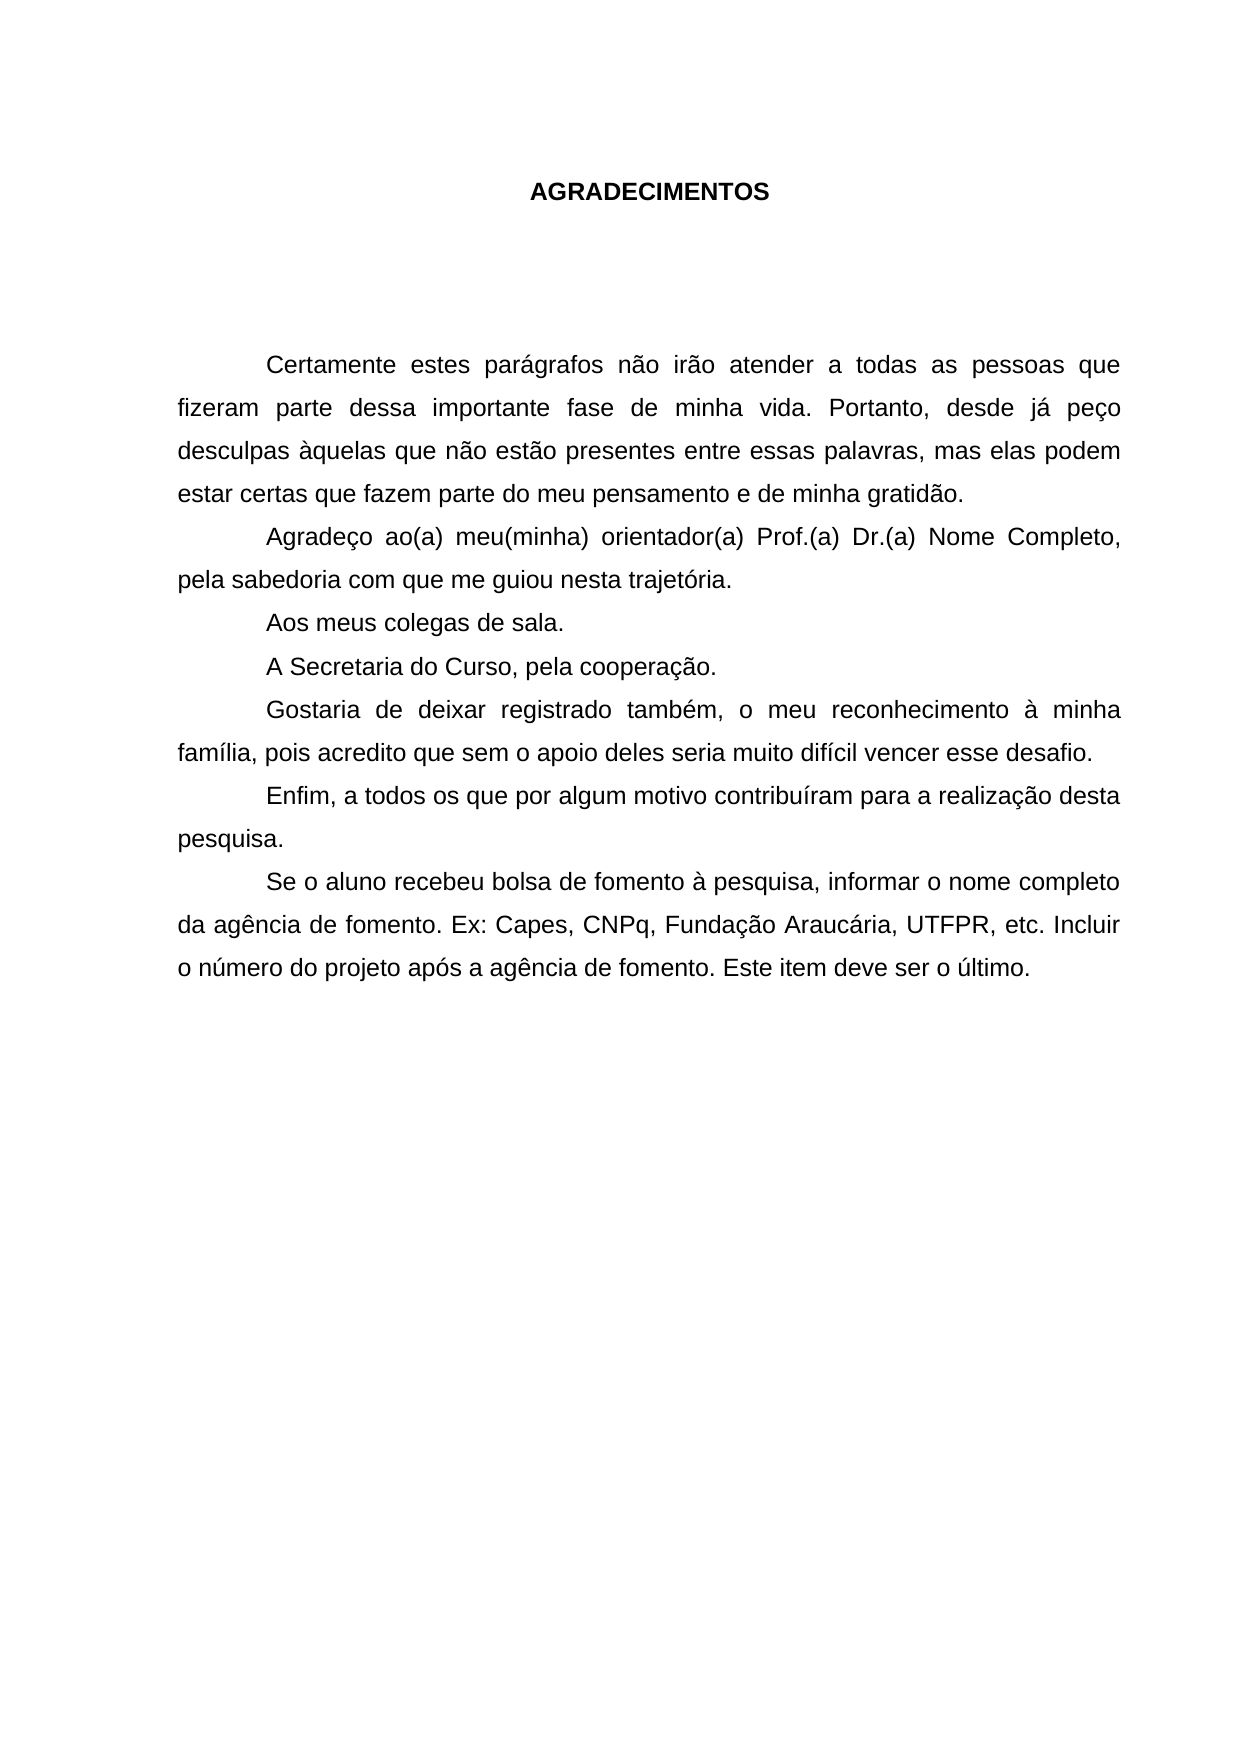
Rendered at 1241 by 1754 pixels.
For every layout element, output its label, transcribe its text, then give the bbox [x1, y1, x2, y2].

text Se o aluno recebeu bolsa de fomento à pesquisa, informar o nome completo da agência de fomento. Ex: Capes, CNPq, Fundação Araucária, UTFPR, etc. Incluir o número do projeto após a agência de fomento. Este item deve ser o último. [177, 867, 1122, 982]
text A Secretaria do Curso, pela cooperação. [177, 652, 1122, 680]
text Aos meus colegas de sala. [177, 608, 1122, 637]
text AGRADECIMENTOS [177, 177, 1122, 206]
text Agradeço ao(a) meu(minha) orientador(a) Prof.(a) Dr.(a) Nome Completo, pela sabedoria com que me guiou nesta trajetória. [177, 522, 1122, 594]
text Gostaria de deixar registrado também, o meu reconhecimento à minha família, pois acredito que sem o apoio deles seria muito difícil vencer esse desafio. [177, 695, 1122, 767]
text Enfim, a todos os que por algum motivo contribuíram para a realização desta pesquisa. [177, 781, 1122, 853]
text Certamente estes parágrafos não irão atender a todas as pessoas que fizeram parte dessa importante fase de minha vida. Portanto, desde já peço desculpas àquelas que não estão presentes entre essas palavras, mas elas podem estar certas que fazem parte do meu pensamento e de minha gratidão. [177, 350, 1122, 508]
